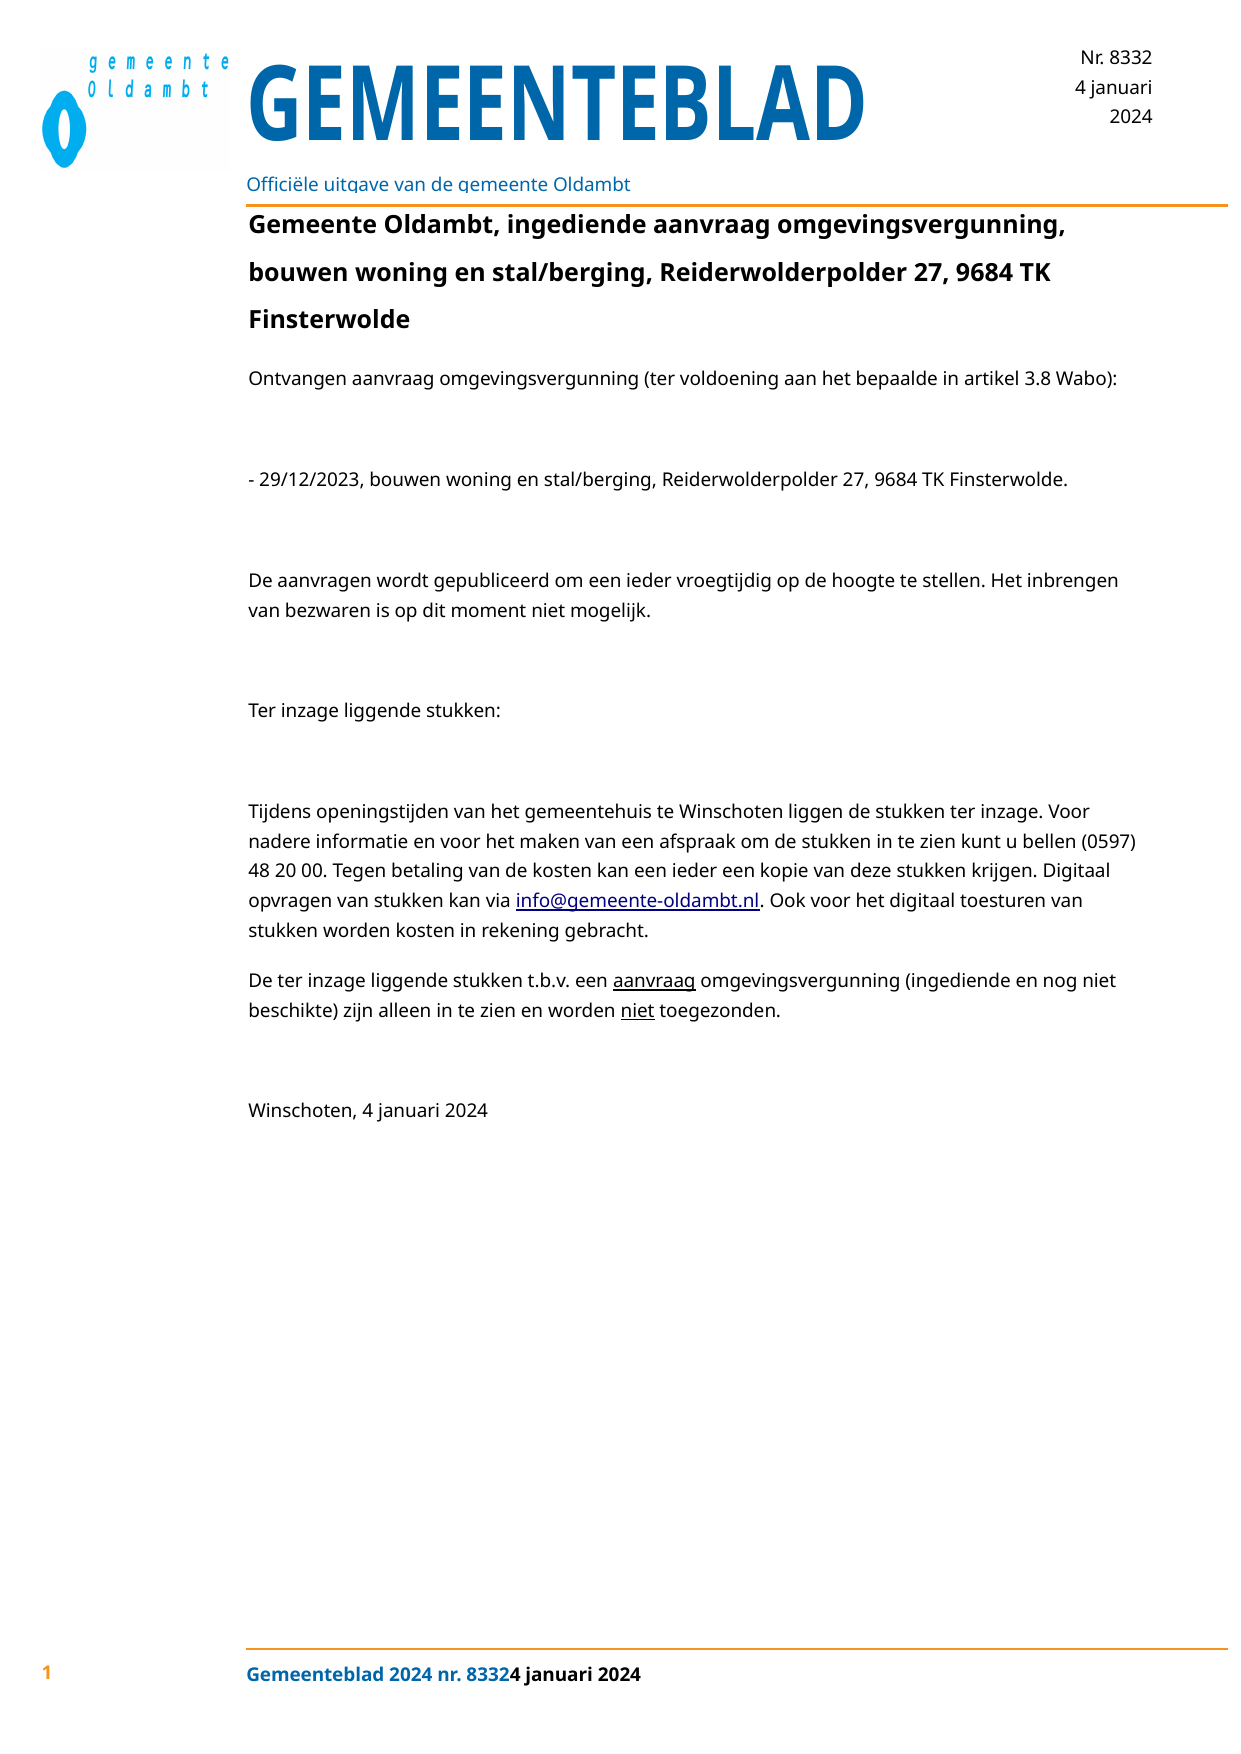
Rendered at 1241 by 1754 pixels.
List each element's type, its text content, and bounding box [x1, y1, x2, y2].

text Ter inzage liggende stukken: [248, 698, 1152, 723]
text - 29/12/2023, bouwen woning en stal/berging, Reiderwolderpolder 27, 9684 TK Finsterwolde. [248, 466, 1152, 492]
text De ter inzage liggende stukken t.b.v. een aanvraag omgevingsvergunning (ingediende en nog niet beschikte) zijn alleen in te zien en worden niet toegezonden. [248, 967, 1152, 1022]
text Winschoten, 4 januari 2024 [248, 1098, 1152, 1123]
text Gemeente Oldambt, ingediende aanvraag omgevingsvergunning, bouwen woning en stal/berging, Reiderwolderpolder 27, 9684 TK Finsterwolde [248, 207, 1152, 336]
text Ontvangen aanvraag omgevingsvergunning (ter voldoening aan het bepaalde in artikel 3.8 Wabo): [248, 366, 1152, 391]
picture [41, 47, 231, 172]
text De aanvragen wordt gepubliceerd om een ieder vroegtijdig op de hoogte te stellen. Het inbrengen van bezwaren is op dit moment niet mogelijk. [248, 567, 1152, 622]
text Tijdens openingstijden van het gemeentehuis te Winschoten liggen de stukken ter inzage. Voor nadere informatie en voor het maken van een afspraak om de stukken in te zien kunt u bellen (0597) 48 20 00. Tegen betaling van de kosten kan een ieder een kopie van deze stukken krijgen. Digitaal opvragen van stukken kan via info@gemeente-oldambt.nl. Ook voor het digitaal toesturen van stukken worden kosten in rekening gebracht. [248, 798, 1152, 942]
